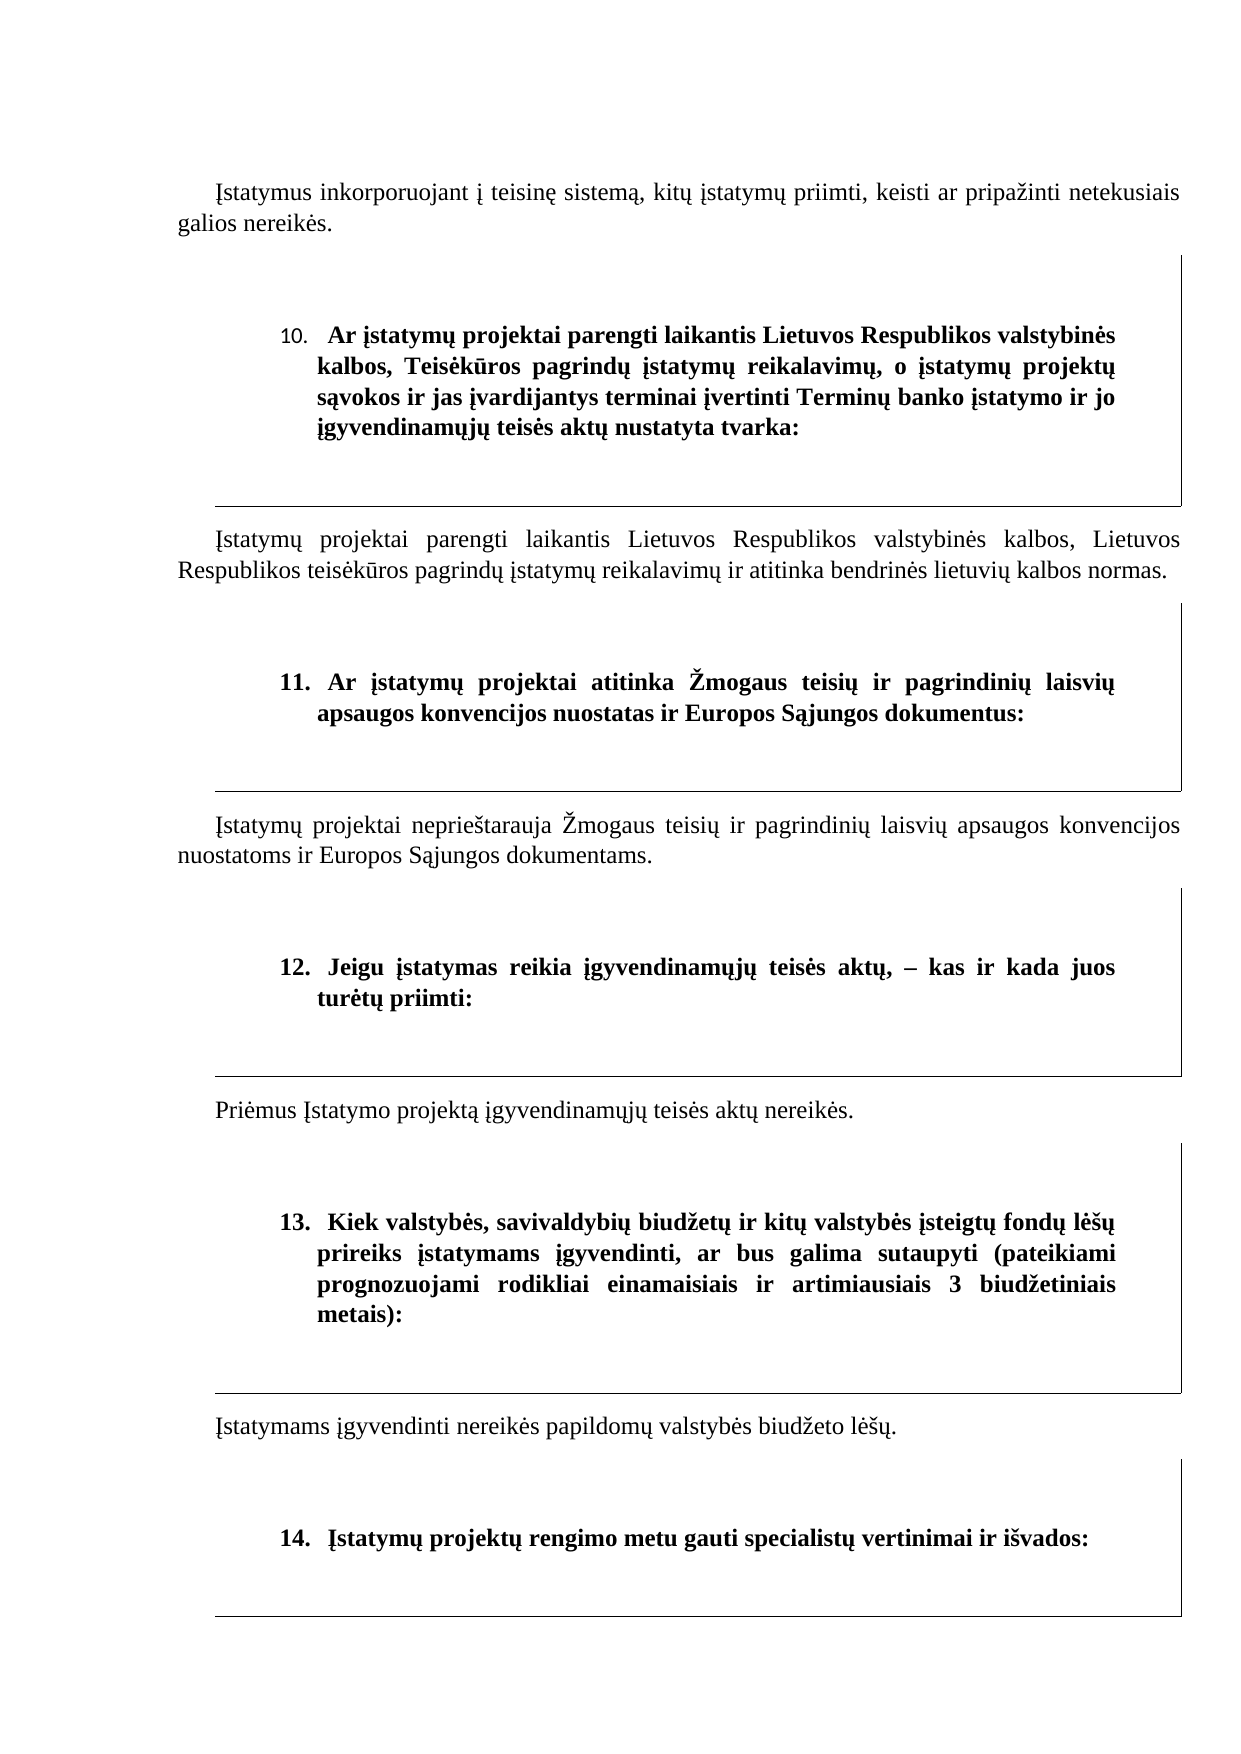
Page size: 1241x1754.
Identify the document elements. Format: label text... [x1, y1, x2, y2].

list Įstatymų projektų rengimo metu gauti specialistų vertinimai ir išvados: [215, 1459, 1181, 1616]
list Ar įstatymų projektai parengti laikantis Lietuvos Respublikos valstybinės kalbos, Teisėkūros pagrindų įstatymų reikalavimų, o įstatymų projektų sąvokos ir jas įvardijantys terminai įvertinti Terminų banko įstatymo ir jo įgyvendinamųjų teisės aktų nustatyta tvarka: [215, 255, 1181, 506]
text Įstatymus inkorporuojant į teisinę sistemą, kitų įstatymų priimti, keisti ar pripažinti netekusiais galios nereikės. [177, 177, 1181, 237]
text Priėmus Įstatymo projektą įgyvendinamųjų teisės aktų nereikės. [177, 1095, 1181, 1124]
text Įstatymams įgyvendinti nereikės papildomų valstybės biudžeto lėšų. [177, 1411, 1181, 1440]
text Įstatymų projektai parengti laikantis Lietuvos Respublikos valstybinės kalbos, Lietuvos Respublikos teisėkūros pagrindų įstatymų reikalavimų ir atitinka bendrinės lietuvių kalbos normas. [177, 524, 1181, 584]
list Kiek valstybės, savivaldybių biudžetų ir kitų valstybės įsteigtų fondų lėšų prireiks įstatymams įgyvendinti, ar bus galima sutaupyti (pateikiami prognozuojami rodikliai einamaisiais ir artimiausiais 3 biudžetiniais metais): [215, 1143, 1181, 1393]
text Įstatymų projektai neprieštarauja Žmogaus teisių ir pagrindinių laisvių apsaugos konvencijos nuostatoms ir Europos Sąjungos dokumentams. [177, 810, 1181, 869]
list Ar įstatymų projektai atitinka Žmogaus teisių ir pagrindinių laisvių apsaugos konvencijos nuostatas ir Europos Sąjungos dokumentus: [215, 602, 1181, 791]
list Jeigu įstatymas reikia įgyvendinamųjų teisės aktų, – kas ir kada juos turėtų priimti: [215, 888, 1181, 1076]
